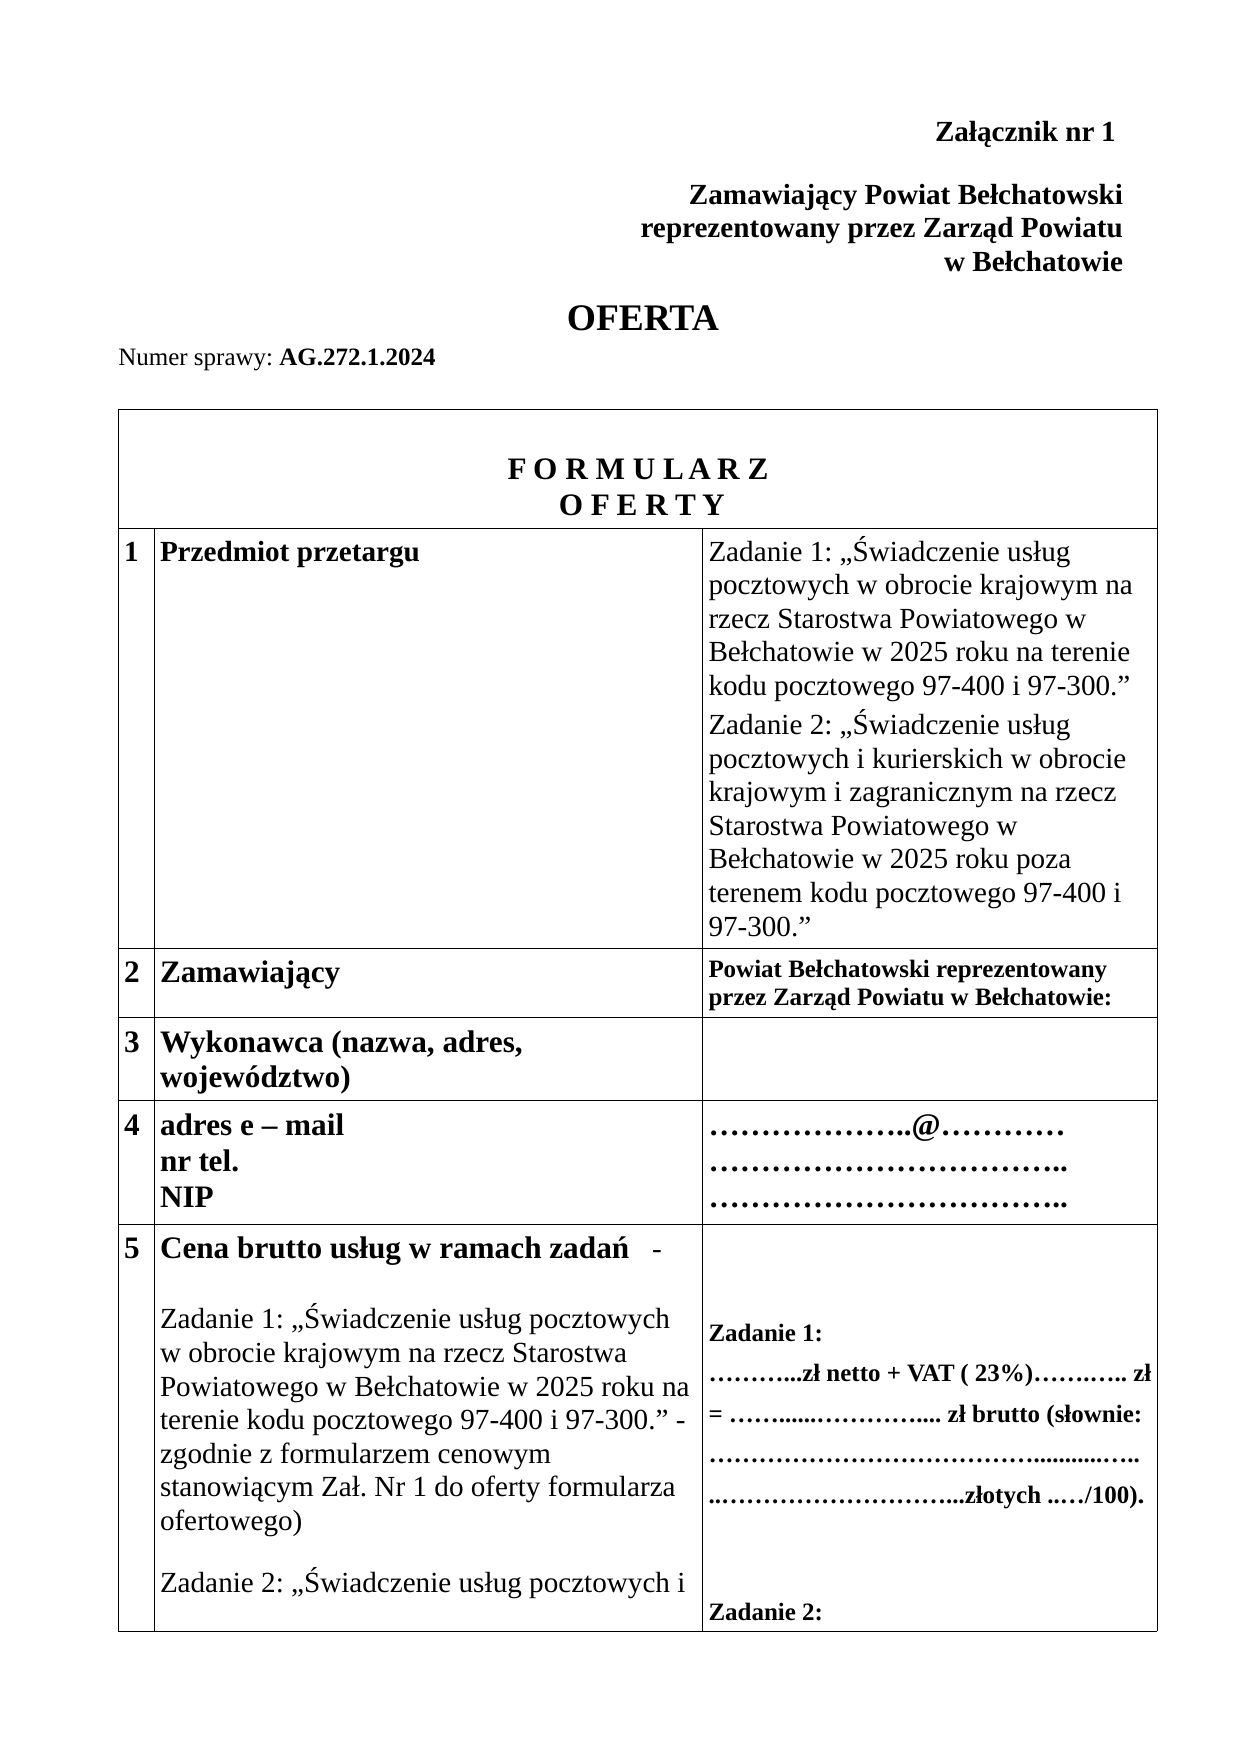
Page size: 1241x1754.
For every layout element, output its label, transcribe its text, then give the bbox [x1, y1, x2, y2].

table_cell Przedmiot przetargu [155, 529, 702, 948]
table_cell Zadanie 1: ………...zł netto + VAT ( 23%)…….….. zł = ……......………….... zł brutto (słownie: …………………………………...........….. ..………………………...złotych ..…/100). Zadanie 2: [703, 1225, 1157, 1631]
table_cell Zamawiający [155, 949, 702, 1017]
table_header F O R M U L A R Z O F E R T Y [119, 410, 1157, 528]
table_cell 4 [119, 1101, 154, 1224]
table_cell ………………..@………… …………………………….. …………………………….. [703, 1101, 1157, 1224]
table_cell adres e – mail nr tel. NIP [155, 1101, 702, 1224]
text reprezentowany przez Zarząd Powiatu [162, 211, 1123, 244]
text Załącznik nr 1 [162, 118, 1123, 148]
list OFERTA [162, 307, 1123, 337]
table_cell 5 [119, 1225, 154, 1631]
table_cell 1 [119, 529, 154, 948]
table_cell Powiat Bełchatowski reprezentowany przez Zarząd Powiatu w Bełchatowie: [703, 949, 1157, 1017]
table_cell [703, 1018, 1157, 1100]
table_cell Wykonawca (nazwa, adres, województwo) [155, 1018, 702, 1100]
table_cell 3 [119, 1018, 154, 1100]
table_cell Cena brutto usług w ramach zadań - Zadanie 1: „Świadczenie usług pocztowych w obrocie krajowym na rzecz Starostwa Powiatowego w Bełchatowie w 2025 roku na terenie kodu pocztowego 97-400 i 97-300.” - zgodnie z formularzem cenowym stanowiącym Zał. Nr 1 do oferty formularza ofertowego) Zadanie 2: „Świadczenie usług pocztowych i [155, 1225, 702, 1631]
text Numer sprawy: AG.272.1.2024 [118, 337, 1123, 373]
text Zamawiający Powiat Bełchatowski [162, 177, 1123, 211]
table_cell 2 [119, 949, 154, 1017]
table_cell Zadanie 1: „Świadczenie usług pocztowych w obrocie krajowym na rzecz Starostwa Powiatowego w Bełchatowie w 2025 roku na terenie kodu pocztowego 97-400 i 97-300.” Zadanie 2: „Świadczenie usług pocztowych i kurierskich w obrocie krajowym i zagranicznym na rzecz Starostwa Powiatowego w Bełchatowie w 2025 roku poza terenem kodu pocztowego 97-400 i 97-300.” [703, 529, 1157, 948]
text w Bełchatowie [162, 244, 1123, 278]
